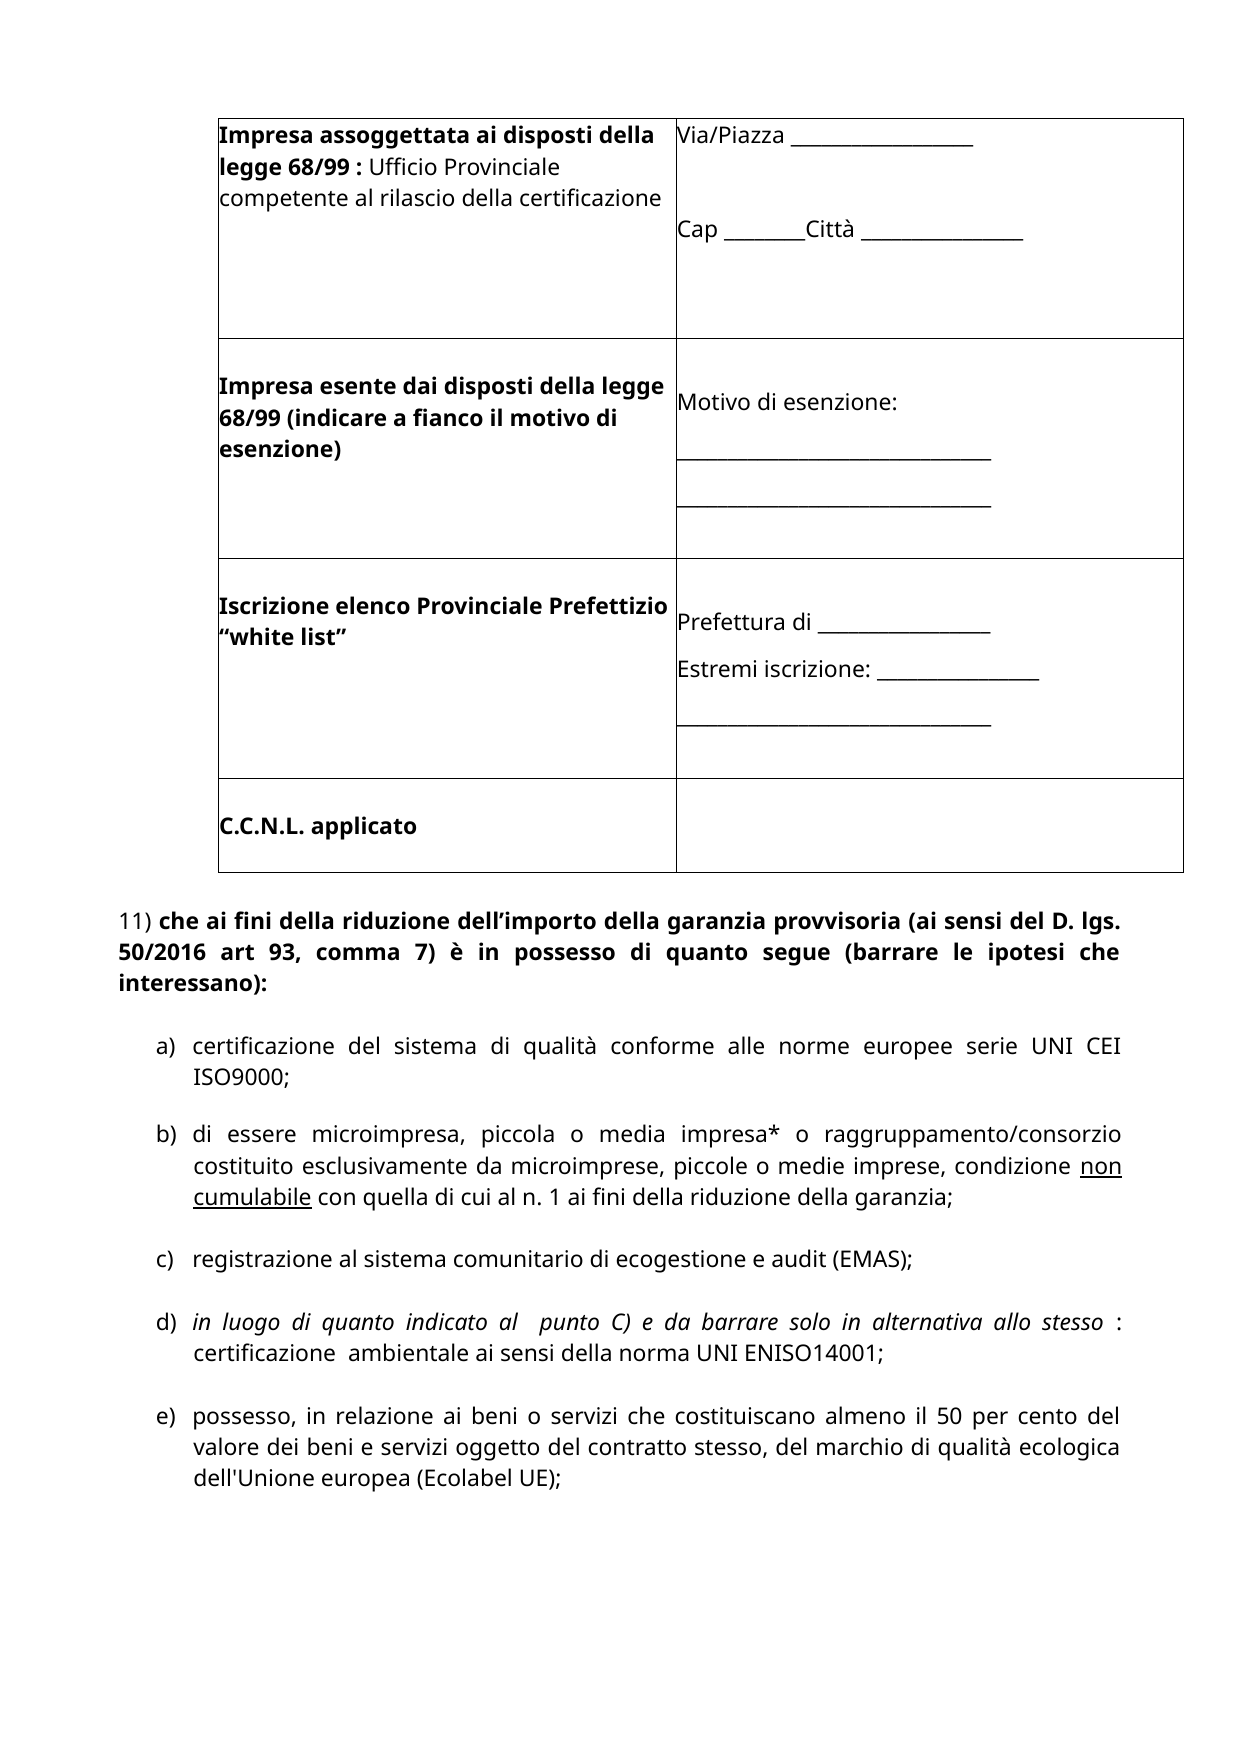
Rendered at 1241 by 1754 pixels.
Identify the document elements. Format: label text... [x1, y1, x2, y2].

table_cell [677, 779, 1183, 872]
table_cell C.C.N.L. applicato [219, 779, 676, 872]
table_header Impresa assoggettata ai disposti della legge 68/99 : Ufficio Provinciale competente al rilascio della certificazione [219, 119, 676, 338]
table_header Via/Piazza __________________ Cap ________Città ________________ [677, 119, 1183, 338]
list possesso, in relazione ai beni o servizi che costituiscano almeno il 50 per cento del valore dei beni e servizi oggetto del contratto stesso, del marchio di qualità ecologica dell'Unione europea (Ecolabel UE); [156, 1400, 1122, 1493]
list certificazione del sistema di qualità conforme alle norme europee serie UNI CEI ISO9000; [156, 1029, 1122, 1092]
table_cell Iscrizione elenco Provinciale Prefettizio “white list” [219, 559, 676, 777]
list registrazione al sistema comunitario di ecogestione e audit (EMAS); [156, 1243, 1122, 1275]
list di essere microimpresa, piccola o media impresa* o raggruppamento/consorzio costituito esclusivamente da microimprese, piccole o medie imprese, condizione non cumulabile con quella di cui al n. 1 ai fini della riduzione della garanzia; [156, 1118, 1122, 1212]
table_cell Impresa esente dai disposti della legge 68/99 (indicare a fianco il motivo di esenzione) [219, 339, 676, 558]
list in luogo di quanto indicato al punto C) e da barrare solo in alternativa allo stesso : certificazione ambientale ai sensi della norma UNI ENISO14001; [156, 1306, 1122, 1368]
text 11) che ai fini della riduzione dell’importo della garanzia provvisoria (ai sensi del D. lgs. 50/2016 art 93, comma 7) è in possesso di quanto segue (barrare le ipotesi che interessano): [118, 904, 1122, 998]
table_cell Motivo di esenzione: _______________________________ _______________________________ [677, 339, 1183, 558]
table_cell Prefettura di _________________ Estremi iscrizione: ________________ _______________________________ [677, 559, 1183, 777]
